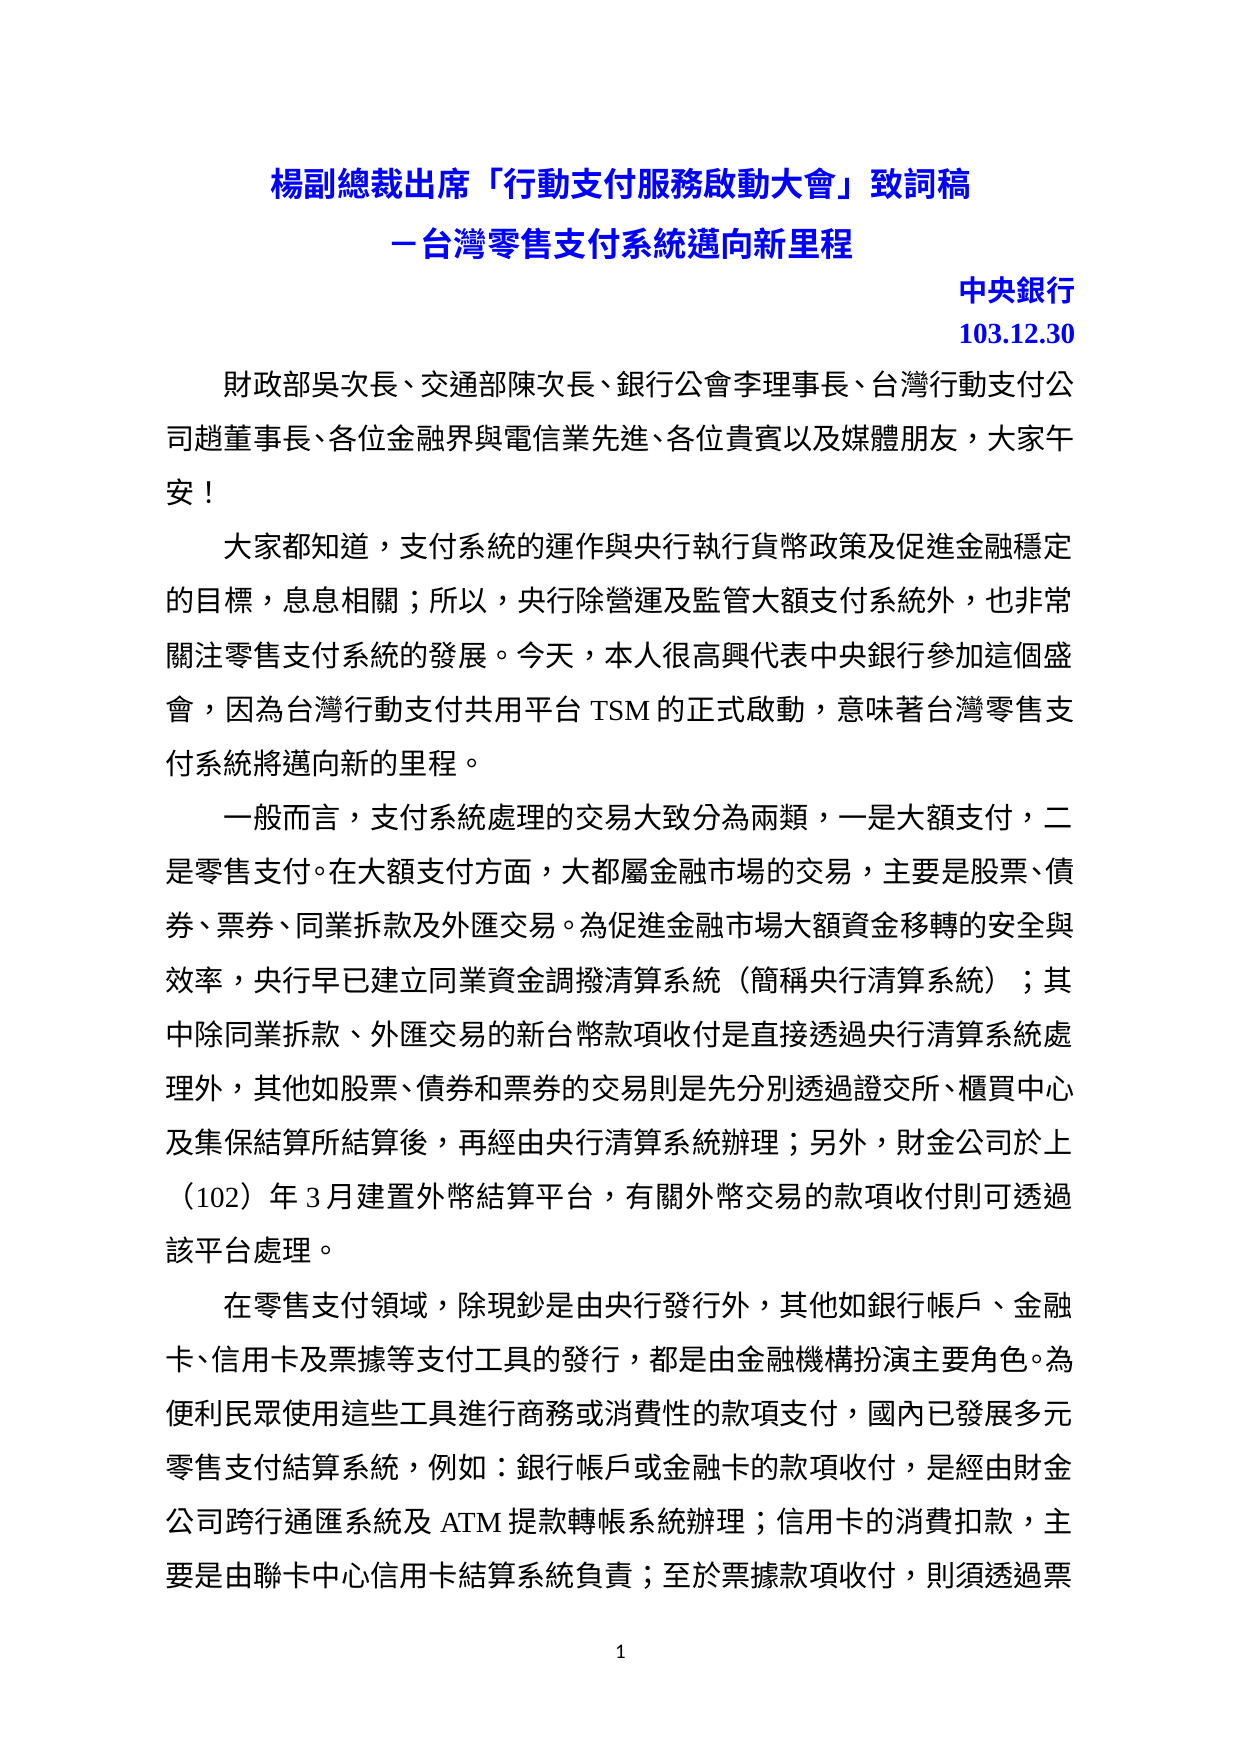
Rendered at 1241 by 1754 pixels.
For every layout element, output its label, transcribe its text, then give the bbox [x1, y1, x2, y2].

text 楊副總裁出席「行動支付服務啟動大會」致詞稿 [165, 148, 1075, 208]
text 103.12.30 [165, 310, 1075, 352]
text 大家都知道，支付系統的運作與央行執行貨幣政策及促進金融穩定的目標，息息相關；所以，央行除營運及監管大額支付系統外，也非常關注零售支付系統的發展。今天，本人很高興代表中央銀行參加這個盛會，因為台灣行動支付共用平台TSM的正式啟動，意味著台灣零售支付系統將邁向新的里程。 [165, 514, 1075, 785]
text 一般而言，支付系統處理的交易大致分為兩類，一是大額支付，二是零售支付。在大額支付方面，大都屬金融市場的交易，主要是股票、債券、票券、同業拆款及外匯交易。為促進金融市場大額資金移轉的安全與效率，央行早已建立同業資金調撥清算系統（簡稱央行清算系統）；其中除同業拆款、外匯交易的新台幣款項收付是直接透過央行清算系統處理外，其他如股票、債券和票券的交易則是先分別透過證交所、櫃買中心及集保結算所結算後，再經由央行清算系統辦理；另外，財金公司於上（102）年3月建置外幣結算平台，有關外幣交易的款項收付則可透過該平台處理。 [165, 785, 1075, 1273]
text 在零售支付領域，除現鈔是由央行發行外，其他如銀行帳戶、金融卡、信用卡及票據等支付工具的發行，都是由金融機構扮演主要角色。為便利民眾使用這些工具進行商務或消費性的款項支付，國內已發展多元零售支付結算系統，例如：銀行帳戶或金融卡的款項收付，是經由財金公司跨行通匯系統及ATM提款轉帳系統辦理；信用卡的消費扣款，主要是由聯卡中心信用卡結算系統負責；至於票據款項收付，則須透過票 [165, 1273, 1075, 1598]
text 財政部吳次長、交通部陳次長、銀行公會李理事長、台灣行動支付公司趙董事長、各位金融界與電信業先進、各位貴賓以及媒體朋友，大家午安！ [165, 352, 1075, 514]
text －台灣零售支付系統邁向新里程 [165, 208, 1075, 268]
text 中央銀行 [165, 268, 1075, 310]
